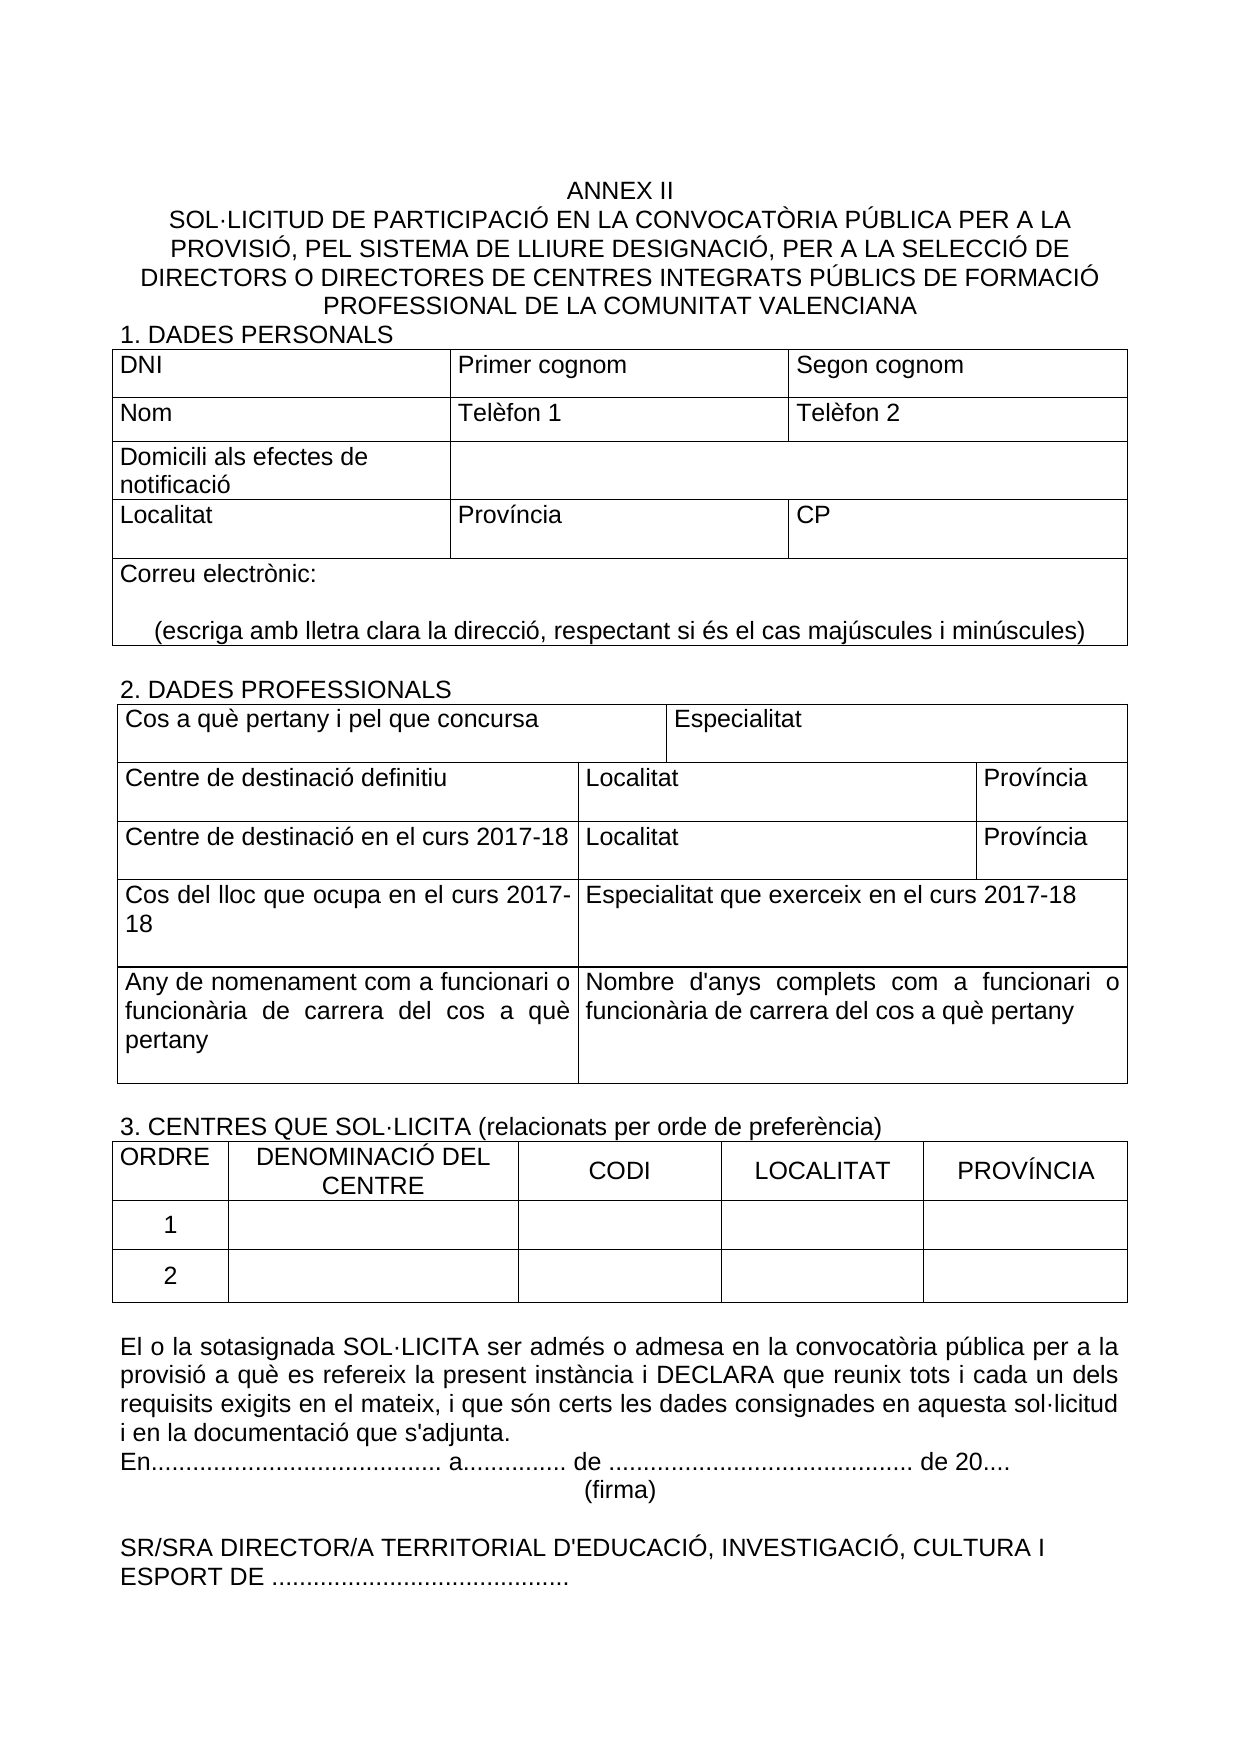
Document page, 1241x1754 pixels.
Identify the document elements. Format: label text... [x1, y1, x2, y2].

table_header Cos a què pertany i pel que concursa [118, 705, 666, 762]
text (firma) [120, 1475, 1120, 1504]
table_cell Localitat [579, 763, 976, 821]
text 1. DADES PERSONALS [120, 320, 1120, 349]
table_cell Cos del lloc que ocupa en el curs 2017-18 [118, 880, 578, 966]
table_cell Província [977, 763, 1127, 821]
table_cell Localitat [579, 822, 976, 879]
table_cell Telèfon 2 [789, 398, 1127, 441]
table_cell [229, 1201, 518, 1249]
table_cell Telèfon 1 [451, 398, 788, 441]
table_cell [924, 1201, 1127, 1249]
table_cell Domicili als efectes de notificació [113, 442, 450, 499]
table_header LOCALITAT [722, 1142, 923, 1199]
text SOL·LICITUD DE PARTICIPACIÓ EN LA CONVOCATÒRIA PÚBLICA PER A LA PROVISIÓ, PEL SISTEMA DE LLIURE DESIGNACIÓ, PER A LA SELECCIÓ DE DIRECTORS O DIRECTORES DE CENTRES INTEGRATS PÚBLICS DE FORMACIÓ PROFESSIONAL DE LA COMUNITAT VALENCIANA [120, 205, 1120, 320]
table_cell Centre de destinació en el curs 2017-18 [118, 822, 578, 879]
table_cell 1 [113, 1201, 228, 1249]
table_header PROVÍNCIA [924, 1142, 1127, 1199]
table_cell [519, 1201, 721, 1249]
text En.......................................... a............... de ............................................ de 20.... [120, 1447, 1120, 1475]
table_cell Localitat [113, 500, 450, 558]
table_cell Província [451, 500, 788, 558]
table_cell [519, 1250, 721, 1302]
table_cell Nom [113, 398, 450, 441]
table_cell Nombre d'anys complets com a funcionari o funcionària de carrera del cos a què pertany [579, 968, 1127, 1082]
table_cell 2 [113, 1250, 228, 1302]
table_header Primer cognom [451, 350, 788, 397]
text 3. CENTRES QUE SOL·LICITA (relacionats per orde de preferència) [120, 1112, 1120, 1141]
table_header Especialitat [667, 705, 1127, 762]
table_cell Especialitat que exerceix en el curs 2017-18 [579, 880, 1127, 966]
table_cell [722, 1250, 923, 1302]
text 2. DADES PROFESSIONALS [120, 675, 1120, 703]
table_header DENOMINACIÓ DEL CENTRE [229, 1142, 518, 1199]
table_cell Any de nomenament com a funcionari o funcionària de carrera del cos a què pertany [118, 968, 578, 1082]
table_cell CP [789, 500, 1127, 558]
table_cell [451, 442, 1127, 499]
table_cell [722, 1201, 923, 1249]
text El o la sotasignada SOL·LICITA ser admés o admesa en la convocatòria pública per a la provisió a què es refereix la present instància i DECLARA que reunix tots i cada un dels requisits exigits en el mateix, i que són certs les dades consignades en aquesta sol·licitud i en la documentació que s'adjunta. [120, 1332, 1120, 1447]
table_header Segon cognom [789, 350, 1127, 397]
table_header ORDRE [113, 1142, 228, 1199]
text SR/SRA DIRECTOR/A TERRITORIAL D'EDUCACIÓ, INVESTIGACIÓ, CULTURA I ESPORT DE ........................................... [120, 1533, 1120, 1590]
table_header CODI [519, 1142, 721, 1199]
table_cell [229, 1250, 518, 1302]
table_header DNI [113, 350, 450, 397]
table_cell Correu electrònic: (escriga amb lletra clara la direcció, respectant si és el cas majúscules i minúscules) [113, 559, 1127, 645]
table_cell Centre de destinació definitiu [118, 763, 578, 821]
table_cell [924, 1250, 1127, 1302]
text ANNEX II [120, 176, 1120, 205]
table_cell Província [977, 822, 1127, 879]
